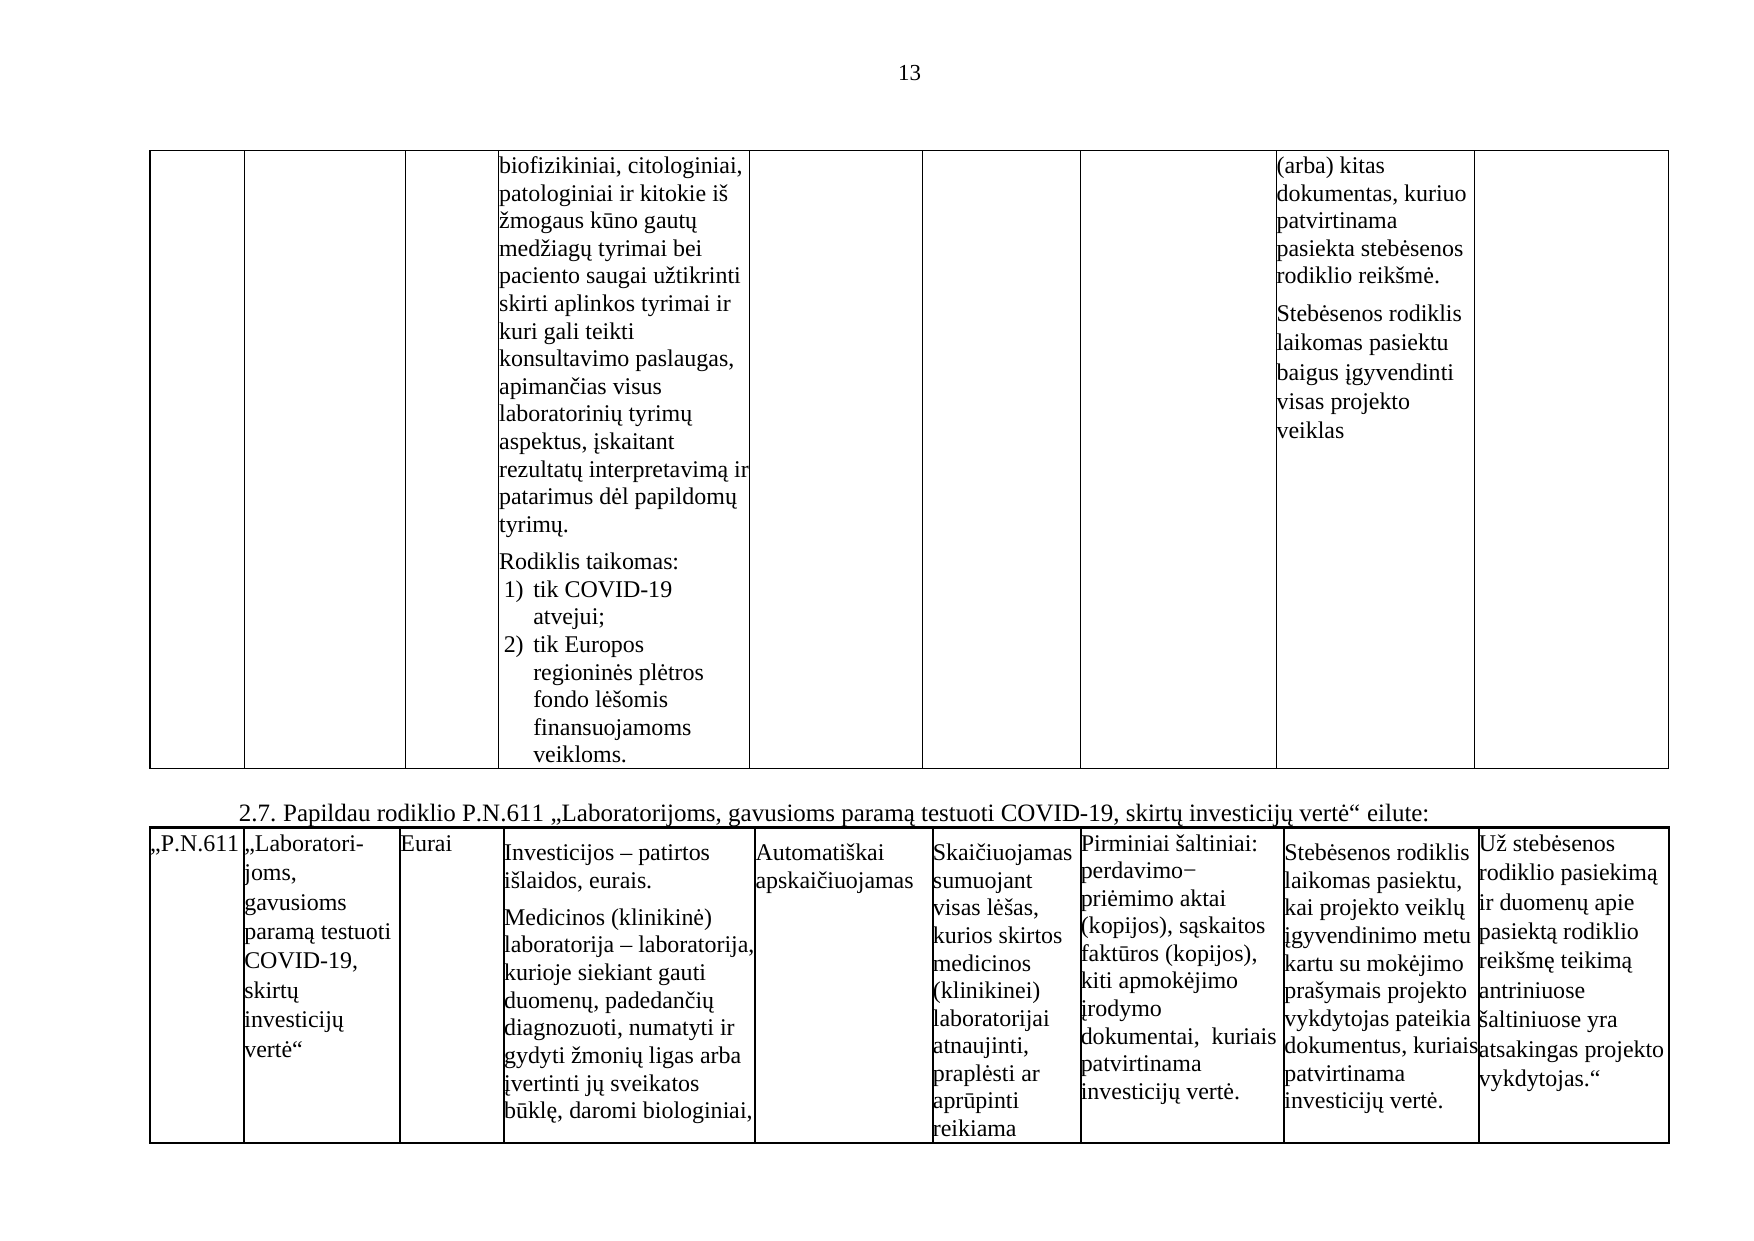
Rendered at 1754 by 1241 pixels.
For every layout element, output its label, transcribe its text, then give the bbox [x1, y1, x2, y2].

table_header [406, 151, 498, 768]
table_header biofizikiniai, citologiniai, patologiniai ir kitokie iš žmogaus kūno gautų medžiagų tyrimai bei paciento saugai užtikrinti skirti aplinkos tyrimai ir kuri gali teikti konsultavimo paslaugas, apimančias visus laboratorinių tyrimų aspektus, įskaitant rezultatų interpretavimą ir patarimus dėl papildomų tyrimų. Rodiklis taikomas: 1) tik COVID-19 atvejui; 2) tik Europos regioninės plėtros fondo lėšomis finansuojamoms veikloms. [499, 151, 749, 768]
table_header „P.N.611 [151, 829, 243, 1142]
table_header „Laboratori-joms, gavusioms paramą testuoti COVID-19, skirtų investicijų vertė“ [245, 829, 399, 1142]
table_header [750, 151, 922, 768]
table_header Stebėsenos rodiklis laikomas pasiektu, kai projekto veiklų įgyvendinimo metu kartu su mokėjimo prašymais projekto vykdytojas pateikia dokumentus, kuriais patvirtinama investicijų vertė. [1285, 829, 1478, 1142]
table_header Investicijos – patirtos išlaidos, eurais. Medicinos (klinikinė) laboratorija – laboratorija, kurioje siekiant gauti duomenų, padedančių diagnozuoti, numatyti ir gydyti žmonių ligas arba įvertinti jų sveikatos būklę, daromi biologiniai, [505, 829, 754, 1142]
table_header [1081, 151, 1276, 768]
table_header (arba) kitas dokumentas, kuriuo patvirtinama pasiekta stebėsenos rodiklio reikšmė. Stebėsenos rodiklis laikomas pasiektu baigus įgyvendinti visas projekto veiklas [1277, 151, 1474, 768]
table_header Pirminiai šaltiniai: perdavimo− priėmimo aktai (kopijos), sąskaitos faktūros (kopijos), kiti apmokėjimo įrodymo dokumentai, kuriais patvirtinama investicijų vertė. [1082, 829, 1283, 1142]
table_header [923, 151, 1080, 768]
table_header [245, 151, 405, 768]
table_header Už stebėsenos rodiklio pasiekimą ir duomenų apie pasiektą rodiklio reikšmę teikimą antriniuose šaltiniuose yra atsakingas projekto vykdytojas.“ [1480, 829, 1668, 1142]
table_header Automatiškai apskaičiuojamas [756, 829, 932, 1142]
table_header Eurai [401, 829, 503, 1142]
text 2.7. Papildau rodiklio P.N.611 „Laboratorijoms, gavusioms paramą testuoti COVID-19, skirtų investicijų vertė“ eilute: [150, 798, 1668, 826]
table_header [151, 151, 244, 768]
table_header [1475, 151, 1668, 768]
table_header Skaičiuojamas sumuojant visas lėšas, kurios skirtos medicinos (klinikinei) laboratorijai atnaujinti, praplėsti ar aprūpinti reikiama [934, 829, 1080, 1142]
